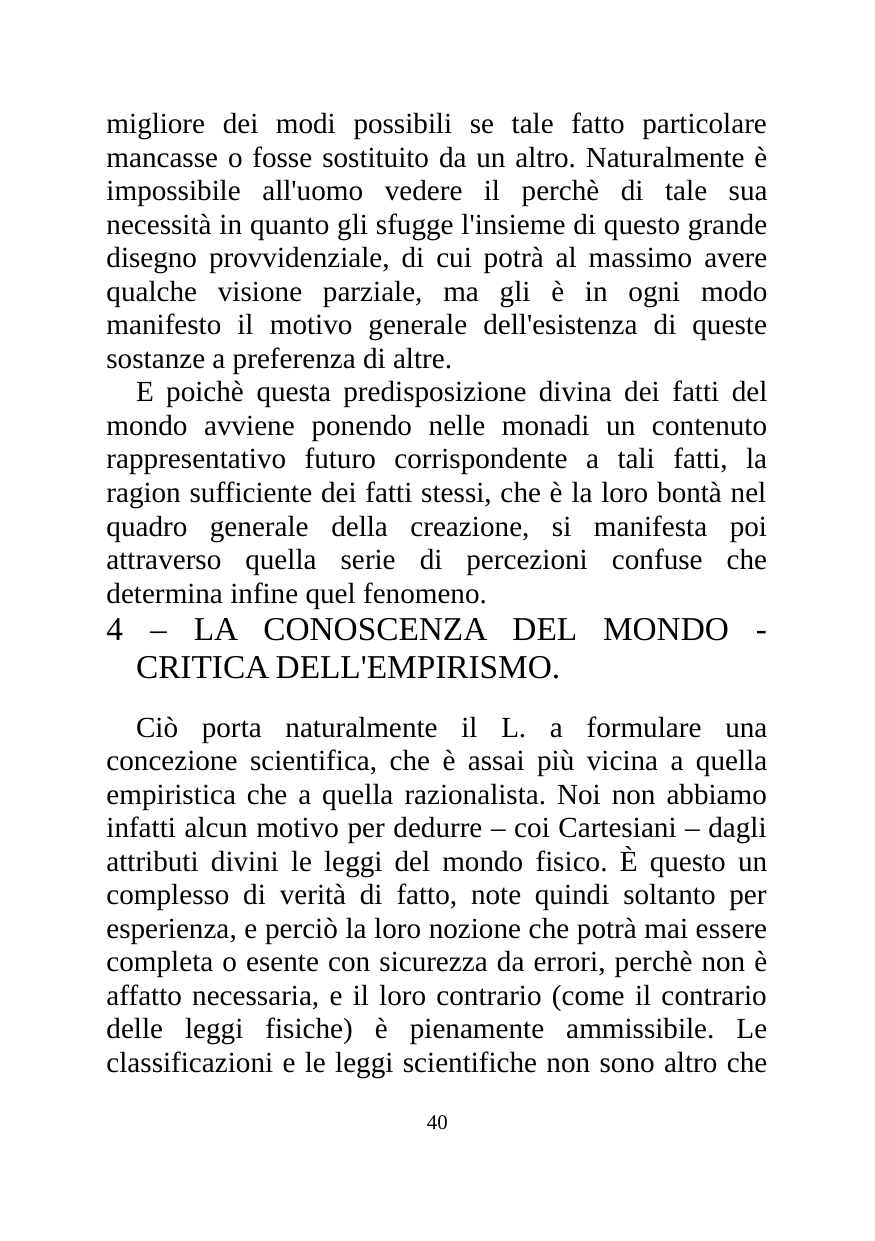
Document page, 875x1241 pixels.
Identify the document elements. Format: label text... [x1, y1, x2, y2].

text Ciò porta naturalmente il L. a formulare una concezione scientifica, che è assai più vicina a quella empiristica che a quella razionalista. Noi non abbiamo infatti alcun motivo per dedurre – coi Cartesiani – dagli attributi divini le leggi del mondo fisico. È questo un complesso di verità di fatto, note quindi soltanto per esperienza, e perciò la loro nozione che potrà mai essere completa o esente con sicurezza da errori, perchè non è affatto necessaria, e il loro contrario (come il contrario delle leggi fisiche) è pienamente ammissibile. Le classificazioni e le leggi scientifiche non sono altro che [106, 710, 768, 1079]
subtitle 4 – LA CONOSCENZA DEL MONDO - CRITICA DELL'EMPIRISMO. [106, 609, 768, 686]
text E poichè questa predisposizione divina dei fatti del mondo avviene ponendo nelle monadi un contenuto rappresentativo futuro corrispondente a tali fatti, la ragion sufficiente dei fatti stessi, che è la loro bontà nel quadro generale della creazione, si manifesta poi attraverso quella serie di percezioni confuse che determina infine quel fenomeno. [106, 374, 768, 609]
text migliore dei modi possibili se tale fatto particolare mancasse o fosse sostituito da un altro. Naturalmente è impossibile all'uomo vedere il perchè di tale sua necessità in quanto gli sfugge l'insieme di questo grande disegno provvidenziale, di cui potrà al massimo avere qualche visione parziale, ma gli è in ogni modo manifesto il motivo generale dell'esistenza di queste sostanze a preferenza di altre. [106, 106, 768, 374]
